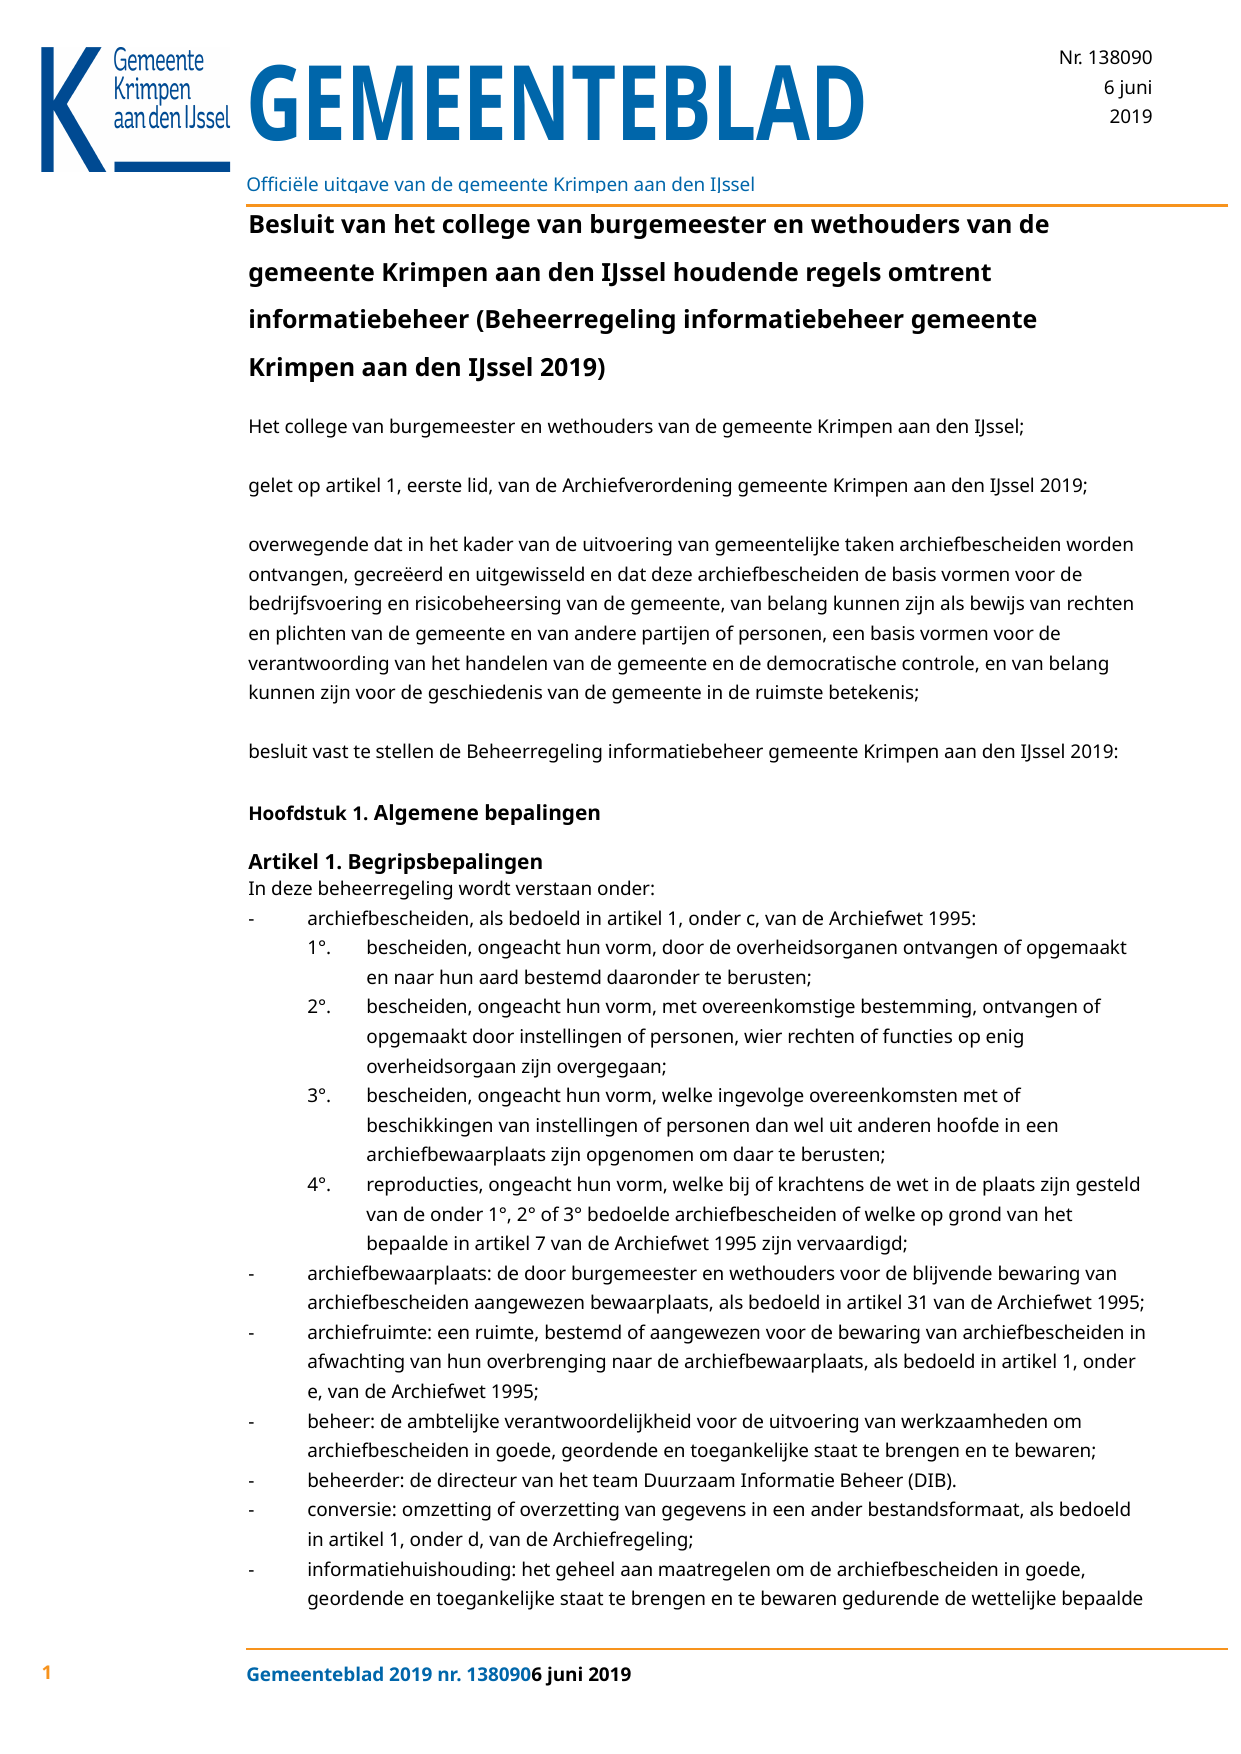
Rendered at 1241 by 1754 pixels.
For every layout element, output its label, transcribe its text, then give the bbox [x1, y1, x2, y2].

text overwegende dat in het kader van de uitvoering van gemeentelijke taken archiefbescheiden worden ontvangen, gecreëerd en uitgewisseld en dat deze archiefbescheiden de basis vormen voor de bedrijfsvoering en risicobeheersing van de gemeente, van belang kunnen zijn als bewijs van rechten en plichten van de gemeente en van andere partijen of personen, een basis vormen voor de verantwoording van het handelen van de gemeente en de democratische controle, en van belang kunnen zijn voor de geschiedenis van de gemeente in de ruimste betekenis; [248, 531, 1152, 705]
list bescheiden, ongeacht hun vorm, welke ingevolge overeenkomsten met of beschikkingen van instellingen of personen dan wel uit anderen hoofde in een archiefbewaarplaats zijn opgenomen om daar te berusten; [307, 1082, 1152, 1167]
text Hoofdstuk 1. Algemene bepalingen [248, 798, 1152, 826]
list bescheiden, ongeacht hun vorm, met overeenkomstige bestemming, ontvangen of opgemaakt door instellingen of personen, wier rechten of functies op enig overheidsorgaan zijn overgegaan; [307, 994, 1152, 1079]
picture [41, 47, 231, 172]
text Besluit van het college van burgemeester en wethouders van de gemeente Krimpen aan den IJssel houdende regels omtrent informatiebeheer (Beheerregeling informatiebeheer gemeente Krimpen aan den IJssel 2019) [248, 207, 1152, 384]
list archiefruimte: een ruimte, bestemd of aangewezen voor de bewaring van archiefbescheiden in afwachting van hun overbrenging naar de archiefbewaarplaats, als bedoeld in artikel 1, onder e, van de Archiefwet 1995; [248, 1319, 1152, 1404]
list beheerder: de directeur van het team Duurzaam Informatie Beheer (DIB). [248, 1467, 1152, 1493]
text besluit vast te stellen de Beheerregeling informatiebeheer gemeente Krimpen aan den IJssel 2019: [248, 738, 1152, 764]
text In deze beheerregeling wordt verstaan onder: [248, 875, 1152, 901]
list informatiehuishouding: het geheel aan maatregelen om de archiefbescheiden in goede, geordende en toegankelijke staat te brengen en te bewaren gedurende de wettelijke bepaalde [248, 1556, 1152, 1611]
list reproducties, ongeacht hun vorm, welke bij of krachtens de wet in de plaats zijn gesteld van de onder 1°, 2° of 3° bedoelde archiefbescheiden of welke op grond van het bepaalde in artikel 7 van de Archiefwet 1995 zijn vervaardigd; [307, 1171, 1152, 1256]
text Het college van burgemeester en wethouders van de gemeente Krimpen aan den IJssel; [248, 413, 1152, 439]
text gelet op artikel 1, eerste lid, van de Archiefverordening gemeente Krimpen aan den IJssel 2019; [248, 472, 1152, 498]
list conversie: omzetting of overzetting van gegevens in een ander bestandsformaat, als bedoeld in artikel 1, onder d, van de Archiefregeling; [248, 1497, 1152, 1552]
list archiefbescheiden, als bedoeld in artikel 1, onder c, van de Archiefwet 1995: [248, 905, 1152, 931]
text Artikel 1. Begripsbepalingen [248, 847, 1152, 875]
list bescheiden, ongeacht hun vorm, door de overheidsorganen ontvangen of opgemaakt en naar hun aard bestemd daaronder te berusten; [307, 934, 1152, 990]
list beheer: de ambtelijke verantwoordelijkheid voor de uitvoering van werkzaamheden om archiefbescheiden in goede, geordende en toegankelijke staat te brengen en te bewaren; [248, 1408, 1152, 1463]
list archiefbewaarplaats: de door burgemeester en wethouders voor de blijvende bewaring van archiefbescheiden aangewezen bewaarplaats, als bedoeld in artikel 31 van de Archiefwet 1995; [248, 1260, 1152, 1315]
